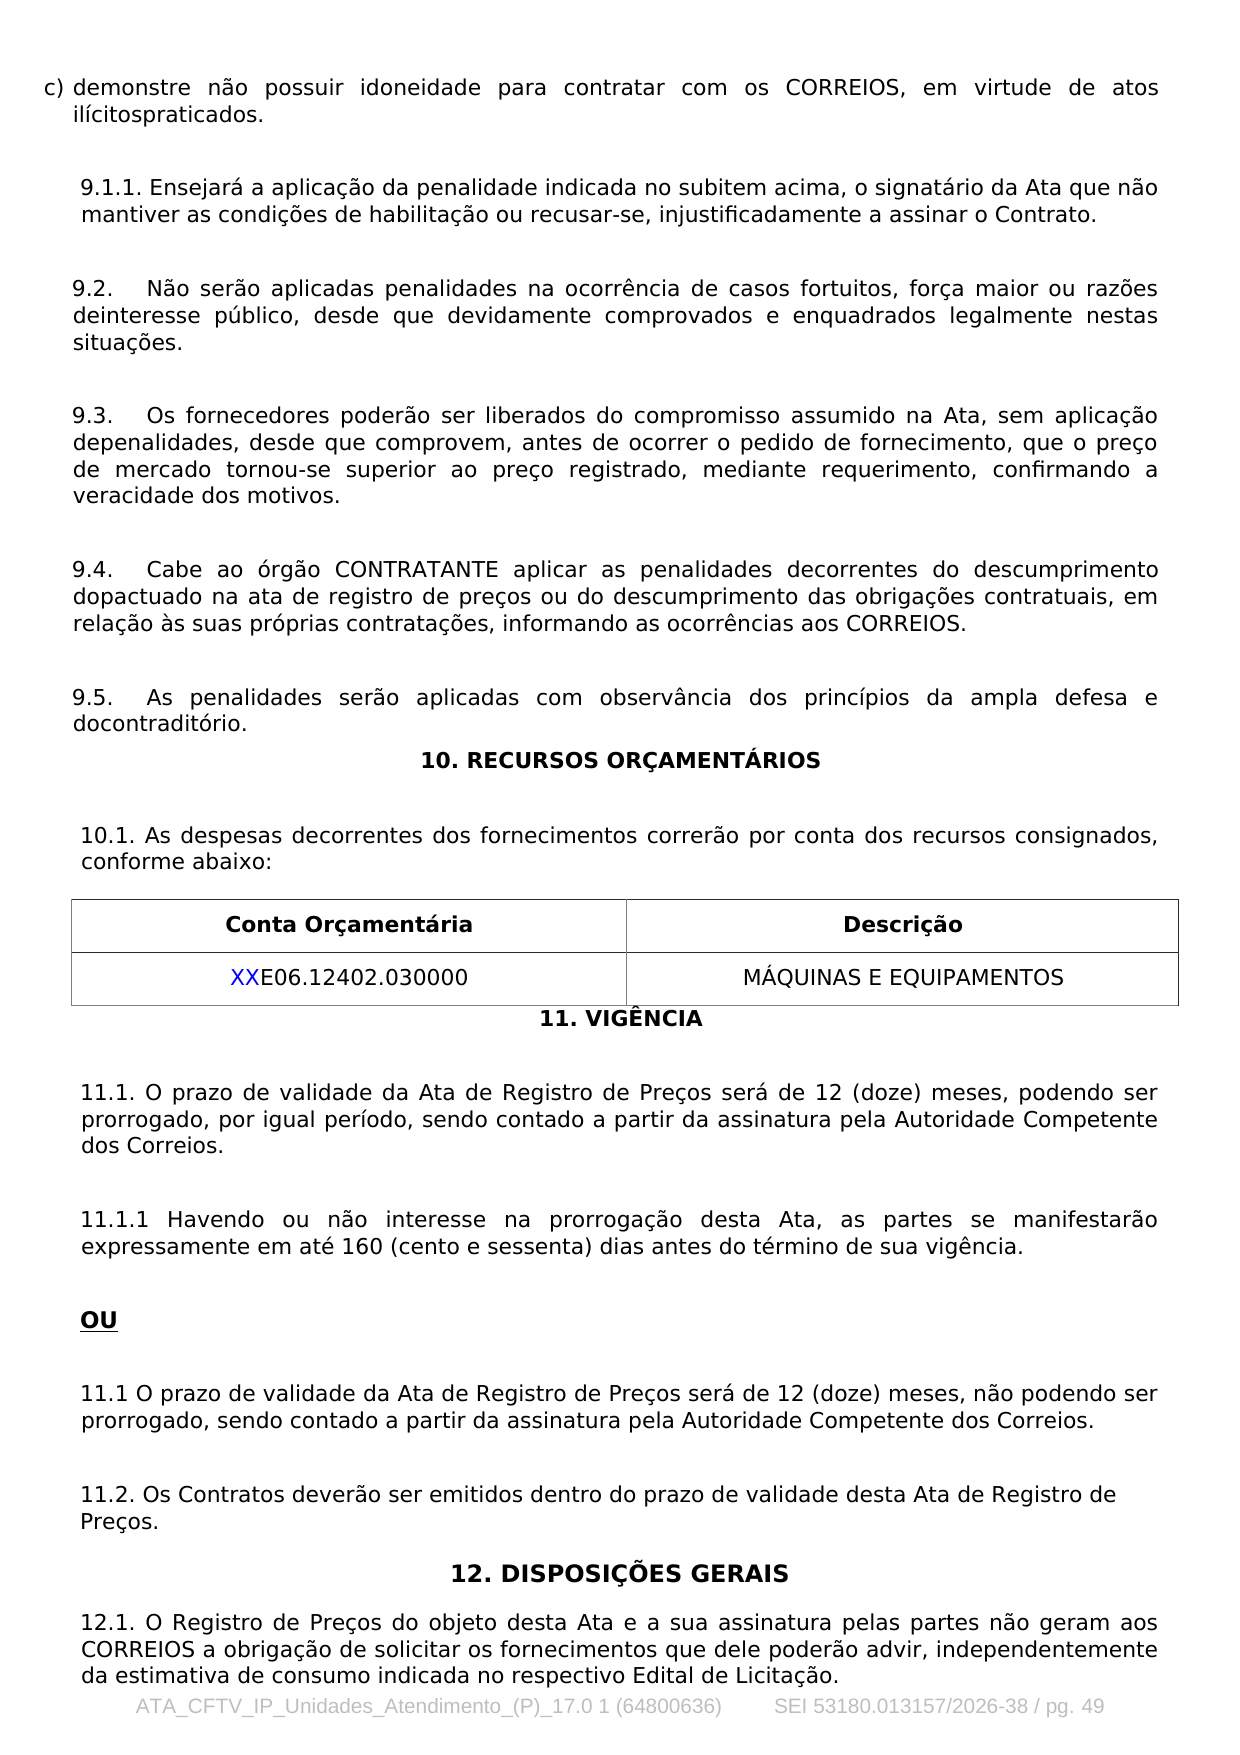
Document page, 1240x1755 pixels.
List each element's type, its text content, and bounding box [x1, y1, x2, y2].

subtitle 10. RECURSOS ORÇAMENTÁRIOS [75, 748, 1167, 774]
table_cell XXE06.12402.030000 [72, 953, 626, 1004]
text 10.1. As despesas decorrentes dos fornecimentos correrão por conta dos recursos consignados, conforme abaixo: [80, 823, 1159, 875]
text Preços. [80, 1509, 1159, 1535]
subtitle 11. VIGÊNCIA [75, 1006, 1167, 1031]
list Não serão aplicadas penalidades na ocorrência de casos fortuitos, força maior ou razões deinteresse público, desde que devidamente comprovados e enquadrados legalmente nestas situações. [72, 276, 1159, 355]
text 9.1.1. Ensejará a aplicação da penalidade indicada no subitem acima, o signatário da Ata que não mantiver as condições de habilitação ou recusar-se, injustificadamente a assinar o Contrato. [80, 176, 1159, 228]
text 11.2. Os Contratos deverão ser emitidos dentro do prazo de validade desta Ata de Registro de [80, 1482, 1159, 1507]
text OU [80, 1308, 1167, 1334]
table_header Conta Orçamentária [72, 900, 626, 952]
list Cabe ao órgão CONTRATANTE aplicar as penalidades decorrentes do descumprimento dopactuado na ata de registro de preços ou do descumprimento das obrigações contratuais, em relação às suas próprias contratações, informando as ocorrências aos CORREIOS. [72, 557, 1159, 636]
text 11.1 O prazo de validade da Ata de Registro de Preços será de 12 (doze) meses, não podendo ser prorrogado, sendo contado a partir da assinatura pela Autoridade Competente dos Correios. [80, 1381, 1159, 1433]
subtitle 12. DISPOSIÇÕES GERAIS [74, 1560, 1165, 1588]
table_header Descrição [627, 900, 1178, 952]
list As penalidades serão aplicadas com observância dos princípios da ampla defesa e docontraditório. [72, 685, 1159, 737]
text 11.1.1 Havendo ou não interesse na prorrogação desta Ata, as partes se manifestarão expressamente em até 160 (cento e sessenta) dias antes do término de sua vigência. [80, 1207, 1159, 1259]
list Os fornecedores poderão ser liberados do compromisso assumido na Ata, sem aplicação depenalidades, desde que comprovem, antes de ocorrer o pedido de fornecimento, que o preço de mercado tornou-se superior ao preço registrado, mediante requerimento, confirmando a veracidade dos motivos. [72, 403, 1159, 509]
text 11.1. O prazo de validade da Ata de Registro de Preços será de 12 (doze) meses, podendo ser prorrogado, por igual período, sendo contado a partir da assinatura pela Autoridade Competente dos Correios. [80, 1080, 1159, 1159]
text 12.1. O Registro de Preços do objeto desta Ata e a sua assinatura pelas partes não geram aos CORREIOS a obrigação de solicitar os fornecimentos que dele poderão advir, independentemente da estimativa de consumo indicada no respectivo Edital de Licitação. [80, 1610, 1159, 1689]
table_cell MÁQUINAS E EQUIPAMENTOS [627, 953, 1178, 1004]
list demonstre não possuir idoneidade para contratar com os CORREIOS, em virtude de atos ilícitospraticados. [43, 75, 1159, 127]
